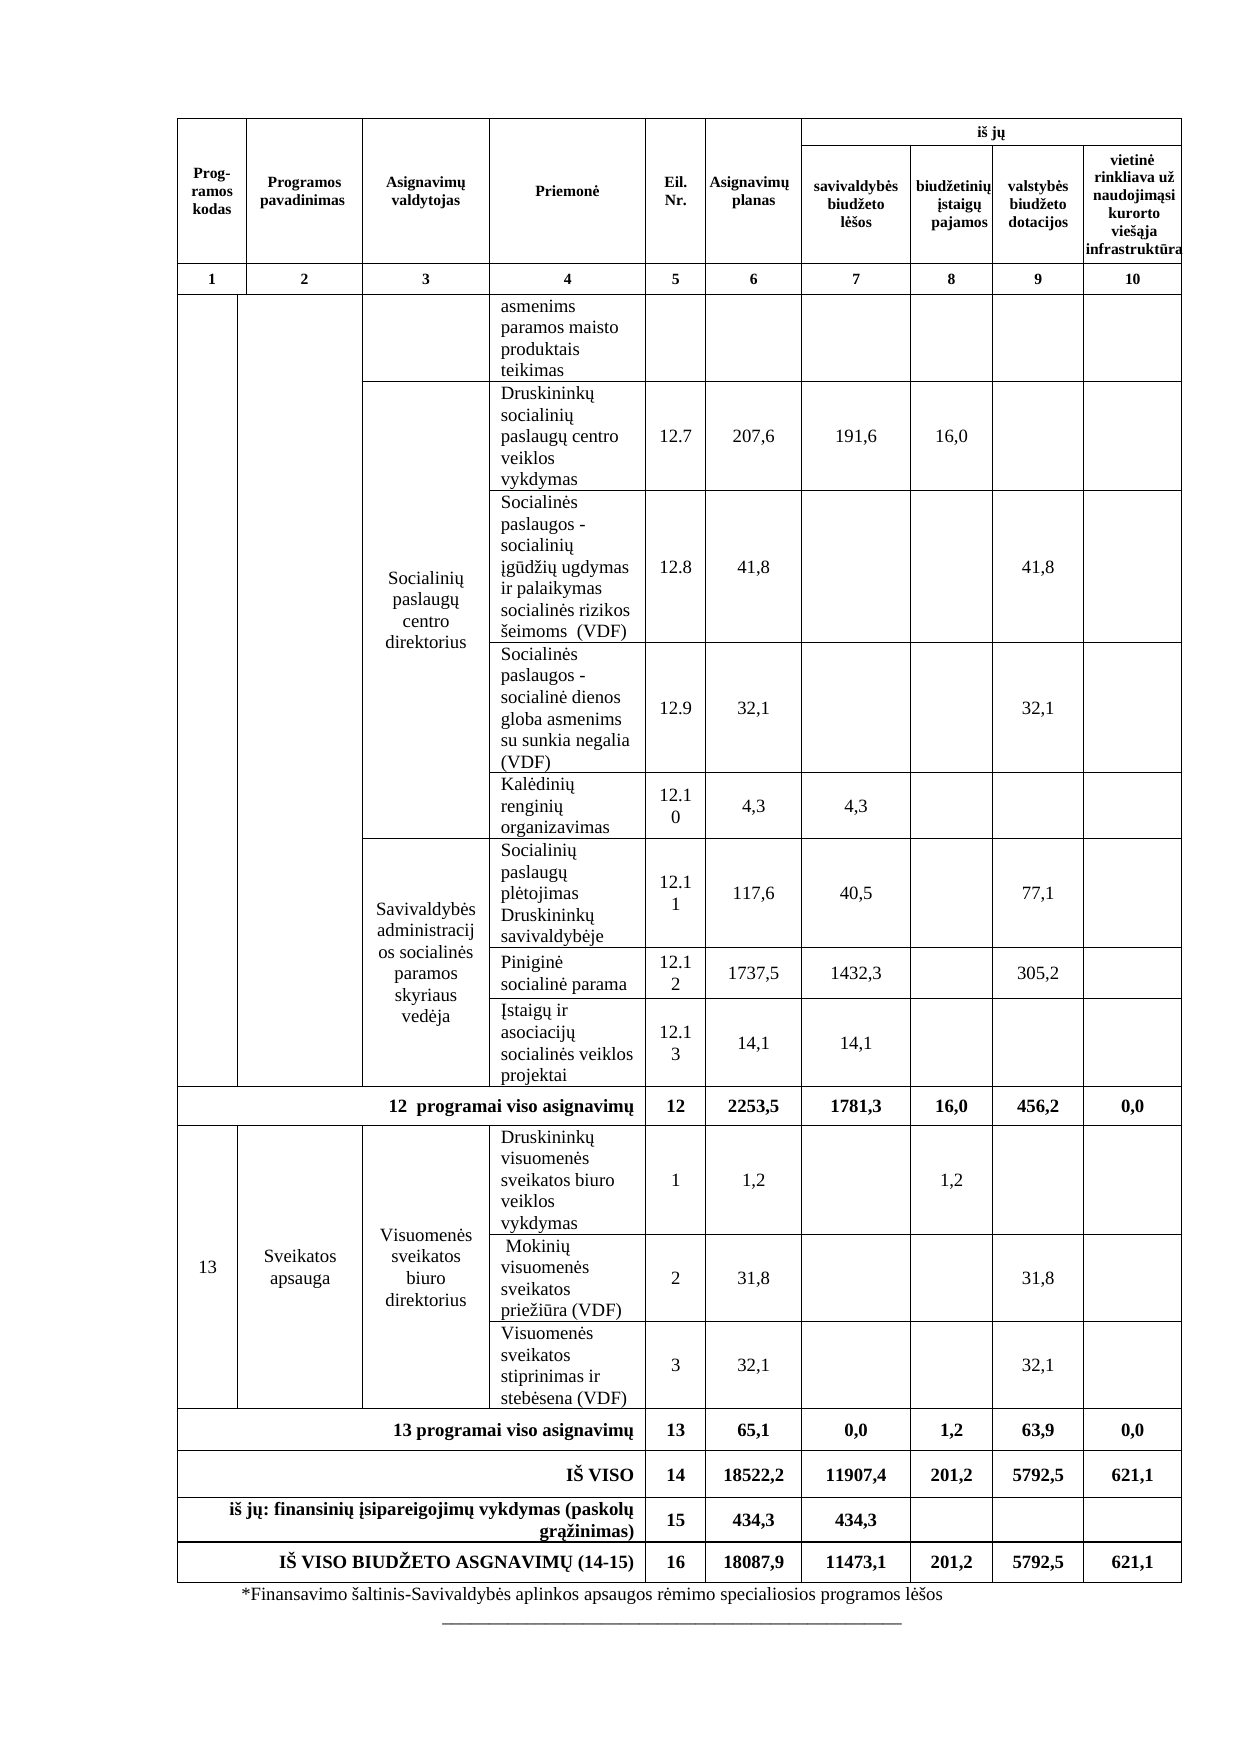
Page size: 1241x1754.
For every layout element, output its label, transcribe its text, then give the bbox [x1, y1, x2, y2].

table_cell 1 [646, 1126, 705, 1233]
table_cell Visuomenės sveikatos biuro direktorius [363, 1126, 489, 1408]
table_cell [911, 948, 992, 998]
table_cell [1084, 999, 1181, 1086]
table_cell [1084, 491, 1181, 642]
table_cell 1,2 [911, 1409, 992, 1450]
table_header Asignavimų planas [706, 119, 801, 262]
table_header Eil. Nr. [646, 119, 705, 262]
table_cell 4,3 [802, 773, 910, 838]
table_cell 621,1 [1084, 1451, 1181, 1497]
table_cell 0,0 [1084, 1087, 1181, 1125]
table_cell 9 [993, 264, 1083, 294]
table_cell IŠ VISO [178, 1451, 645, 1497]
table_cell [911, 643, 992, 772]
table_cell iš jų: finansinių įsipareigojimų vykdymas (paskolų grąžinimas) [178, 1498, 645, 1541]
table_cell [911, 1322, 992, 1408]
table_cell 434,3 [706, 1498, 801, 1541]
table_cell 456,2 [993, 1087, 1083, 1125]
table_cell 10 [1084, 264, 1181, 294]
table_cell Socialinės paslaugos - socialinių įgūdžių ugdymas ir palaikymas socialinės rizikos šeimoms (VDF) [490, 491, 645, 642]
table_cell Visuomenės sveikatos stiprinimas ir stebėsena (VDF) [490, 1322, 645, 1408]
table_cell 621,1 [1084, 1543, 1181, 1582]
table_cell 191,6 [802, 382, 910, 490]
table_cell [1084, 295, 1181, 381]
table_cell 16 [646, 1543, 705, 1582]
table_cell savivaldybės biudžeto lėšos [802, 146, 910, 262]
table_cell 3 [363, 264, 489, 294]
table_cell [993, 382, 1083, 490]
table_cell 8 [911, 264, 992, 294]
table_cell [802, 1126, 910, 1233]
table_cell [993, 999, 1083, 1086]
table_cell [1084, 1235, 1181, 1321]
table_cell 3 [646, 1322, 705, 1408]
table_cell 5 [646, 264, 705, 294]
table_cell 14,1 [802, 999, 910, 1086]
table_cell Druskininkų socialinių paslaugų centro veiklos vykdymas [490, 382, 645, 490]
table_cell 32,1 [993, 643, 1083, 772]
table_cell [802, 643, 910, 772]
table_cell 1,2 [706, 1126, 801, 1233]
table_cell Sveikatos apsauga [238, 1126, 362, 1408]
table_cell Mokinių visuomenės sveikatos priežiūra (VDF) [490, 1235, 645, 1321]
table_cell [911, 1498, 992, 1541]
table_cell Kalėdinių renginių organizavimas [490, 773, 645, 838]
table_cell Savivaldybės administracijos socialinės paramos skyriaus vedėja [363, 839, 489, 1086]
table_header Asignavimų valdytojas [363, 119, 489, 262]
table_cell 434,3 [802, 1498, 910, 1541]
table_cell 15 [646, 1498, 705, 1541]
table_cell Socialinių paslaugų plėtojimas Druskininkų savivaldybėje [490, 839, 645, 947]
table_cell Socialinių paslaugų centro direktorius [363, 382, 489, 838]
table_cell 12 [646, 1087, 705, 1125]
table_cell 4 [490, 264, 645, 294]
table_cell 40,5 [802, 839, 910, 947]
table_cell Įstaigų ir asociacijų socialinės veiklos projektai [490, 999, 645, 1086]
table_cell 18522,2 [706, 1451, 801, 1497]
table_cell 16,0 [911, 382, 992, 490]
table_cell 12.13 [646, 999, 705, 1086]
table_cell [802, 1235, 910, 1321]
table_cell 117,6 [706, 839, 801, 947]
table_cell 0,0 [1084, 1409, 1181, 1450]
table_cell 63,9 [993, 1409, 1083, 1450]
table_cell 1,2 [911, 1126, 992, 1233]
table_cell 207,6 [706, 382, 801, 490]
table_cell 201,2 [911, 1451, 992, 1497]
text _________________________________________________ [162, 1604, 1181, 1626]
table_cell 41,8 [706, 491, 801, 642]
text *Finansavimo šaltinis-Savivaldybės aplinkos apsaugos rėmimo specialiosios programos lėšos [241, 1583, 1181, 1604]
table_cell 13 [178, 1126, 237, 1408]
table_cell [1084, 643, 1181, 772]
table_cell Piniginė socialinė parama [490, 948, 645, 998]
table_cell 18087,9 [706, 1543, 801, 1582]
table_cell Socialinės paslaugos - socialinė dienos globa asmenims su sunkia negalia (VDF) [490, 643, 645, 772]
table_cell 14 [646, 1451, 705, 1497]
table_cell [802, 491, 910, 642]
table_cell 2 [247, 264, 362, 294]
table_cell 305,2 [993, 948, 1083, 998]
table_cell 0,0 [802, 1409, 910, 1450]
table_cell 1737,5 [706, 948, 801, 998]
table_cell 12 programai viso asignavimų [178, 1087, 645, 1125]
table_cell 65,1 [706, 1409, 801, 1450]
table_cell [802, 295, 910, 381]
table_cell 77,1 [993, 839, 1083, 947]
table_cell valstybės biudžeto dotacijos [993, 146, 1083, 262]
table_cell vietinė rinkliava už naudojimąsi kurorto viešąja infrastruktūra [1084, 146, 1181, 262]
table_cell [1084, 839, 1181, 947]
table_cell 13 [646, 1409, 705, 1450]
table_cell 5792,5 [993, 1451, 1083, 1497]
table_cell 11473,1 [802, 1543, 910, 1582]
table_cell 1781,3 [802, 1087, 910, 1125]
table_cell 2 [646, 1235, 705, 1321]
table_cell [1084, 773, 1181, 838]
table_cell asmenims paramos maisto produktais teikimas [490, 295, 645, 381]
table_cell 41,8 [993, 491, 1083, 642]
table_cell Druskininkų visuomenės sveikatos biuro veiklos vykdymas [490, 1126, 645, 1233]
table_header iš jų [802, 119, 1181, 145]
table_cell 12.10 [646, 773, 705, 838]
table_cell [1084, 382, 1181, 490]
table_header Priemonė [490, 119, 645, 262]
table_cell [1084, 1322, 1181, 1408]
table_cell 7 [802, 264, 910, 294]
table_cell 14,1 [706, 999, 801, 1086]
table_cell 1432,3 [802, 948, 910, 998]
table_cell IŠ VISO BIUDŽETO ASGNAVIMŲ (14-15) [178, 1543, 645, 1582]
table_cell 31,8 [993, 1235, 1083, 1321]
table_cell [1084, 1498, 1181, 1541]
table_cell [1084, 948, 1181, 998]
table_cell [993, 295, 1083, 381]
table_cell 16,0 [911, 1087, 992, 1125]
table_cell 32,1 [706, 1322, 801, 1408]
table_cell 12.12 [646, 948, 705, 998]
table_cell 12.8 [646, 491, 705, 642]
table_cell [363, 295, 489, 381]
table_cell [911, 491, 992, 642]
table_cell [178, 295, 237, 1086]
table_cell 32,1 [706, 643, 801, 772]
table_cell [911, 773, 992, 838]
table_cell [911, 999, 992, 1086]
table_cell 13 programai viso asignavimų [178, 1409, 645, 1450]
table_cell 11907,4 [802, 1451, 910, 1497]
table_cell [706, 295, 801, 381]
table_cell [802, 1322, 910, 1408]
table_cell 2253,5 [706, 1087, 801, 1125]
table_header Programos pavadinimas [247, 119, 362, 262]
table_cell [911, 1235, 992, 1321]
table_cell 12.9 [646, 643, 705, 772]
table_cell [911, 295, 992, 381]
table_cell [993, 773, 1083, 838]
table_cell [993, 1126, 1083, 1233]
table_cell 31,8 [706, 1235, 801, 1321]
table_cell [911, 839, 992, 947]
table_cell 201,2 [911, 1543, 992, 1582]
table_cell biudžetinių įstaigų pajamos [911, 146, 992, 262]
table_cell 12.11 [646, 839, 705, 947]
table_cell 32,1 [993, 1322, 1083, 1408]
table_cell [993, 1498, 1083, 1541]
table_cell 1 [178, 264, 246, 294]
table_cell 4,3 [706, 773, 801, 838]
table_cell 5792,5 [993, 1543, 1083, 1582]
table_header Prog-ramos kodas [178, 119, 246, 262]
table_cell [646, 295, 705, 381]
table_cell 12.7 [646, 382, 705, 490]
table_cell 6 [706, 264, 801, 294]
table_cell [1084, 1126, 1181, 1233]
table_cell [238, 295, 362, 1086]
